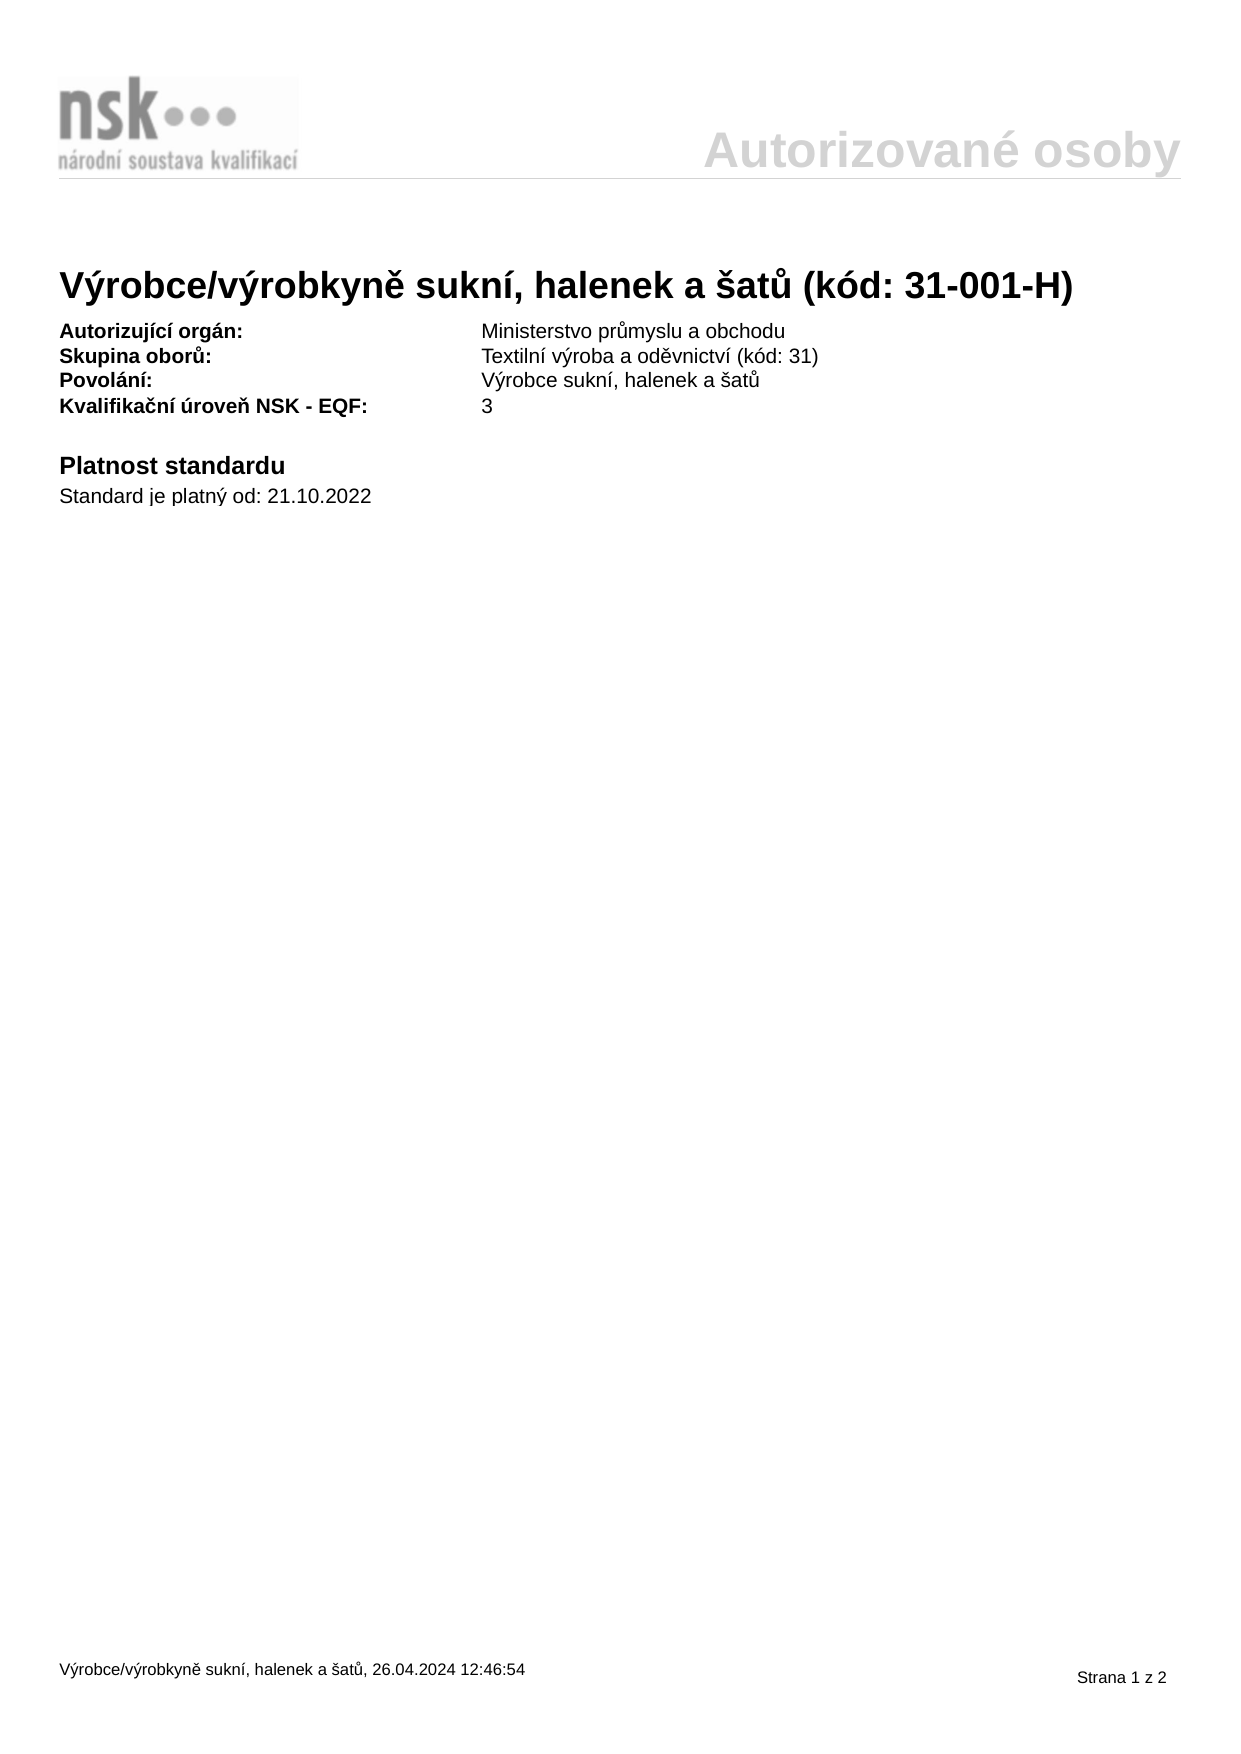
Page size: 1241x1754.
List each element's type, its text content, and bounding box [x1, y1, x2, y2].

table_cell [59, 806, 119, 1106]
table_cell [481, 307, 617, 319]
table_cell [1167, 506, 1181, 806]
table_cell [481, 418, 617, 447]
table_cell [481, 172, 617, 178]
table_cell [119, 196, 481, 224]
table_cell [626, 307, 860, 319]
table_cell [59, 307, 119, 319]
table_cell [626, 1384, 860, 1659]
table_cell [618, 196, 626, 224]
table_cell [1167, 806, 1181, 1106]
table_cell [119, 1106, 481, 1383]
table_cell [119, 172, 481, 178]
table_cell [860, 307, 886, 319]
table_cell [886, 1106, 1167, 1383]
table_cell Strana 1 z 2 [860, 1660, 1167, 1696]
table_cell [626, 196, 860, 224]
table_cell Povolání: [59, 368, 481, 392]
table_cell [886, 307, 1167, 319]
table_cell [119, 506, 481, 806]
table_cell [1167, 1384, 1181, 1659]
table_cell [1167, 1660, 1181, 1696]
table_cell [59, 179, 1181, 196]
table_cell Výrobce/výrobkyně sukní, halenek a šatů, 26.04.2024 12:46:54 [59, 1660, 860, 1696]
table_cell [860, 806, 886, 1106]
table_cell Výrobce sukní, halenek a šatů [481, 368, 1181, 393]
table_cell [59, 196, 119, 224]
table_cell [618, 418, 626, 447]
table_cell Skupina oborů: [59, 344, 481, 368]
table_cell [1167, 1106, 1181, 1383]
table_cell [481, 1384, 617, 1659]
table_cell [119, 1384, 481, 1659]
table_cell Textilní výroba a oděvnictví (kód: 31) [481, 344, 1181, 368]
table_cell [618, 172, 626, 178]
table_cell [481, 196, 617, 224]
table_cell [626, 506, 860, 806]
table_cell [626, 1106, 860, 1383]
table_cell [1167, 196, 1181, 224]
table_cell [886, 196, 1167, 224]
table_cell Výrobce/výrobkyně sukní, halenek a šatů (kód: 31-001-H) [59, 224, 1181, 307]
table_cell 3 [481, 394, 1181, 417]
table_header Autorizované osoby [626, 59, 1181, 178]
table_cell [886, 418, 1167, 447]
table_header [619, 59, 626, 172]
table_cell [618, 1106, 626, 1383]
table_cell [59, 1106, 119, 1383]
table_cell [59, 1384, 119, 1659]
table_cell [886, 506, 1167, 806]
table_cell [618, 307, 626, 319]
table_cell [886, 1384, 1167, 1659]
table_cell [1167, 307, 1181, 319]
table_cell [119, 307, 481, 319]
table_cell [626, 806, 860, 1106]
table_cell [59, 172, 119, 178]
table_cell Platnost standardu [59, 448, 1181, 483]
table_cell [618, 806, 626, 1106]
table_cell [626, 418, 860, 447]
picture [57, 59, 619, 172]
table_cell [860, 418, 886, 447]
table_cell [119, 806, 481, 1106]
table_cell Autorizující orgán: [59, 319, 481, 343]
table_cell Kvalifikační úroveň NSK - EQF: [59, 394, 481, 417]
table_cell [481, 1106, 617, 1383]
table_cell Standard je platný od: 21.10.2022 [59, 484, 1181, 506]
table_cell [618, 1384, 626, 1659]
table_cell [119, 418, 481, 447]
table_cell [886, 806, 1167, 1106]
table_cell [481, 506, 617, 806]
table_cell [59, 506, 119, 806]
table_cell Ministerstvo průmyslu a obchodu [481, 319, 1181, 344]
table_cell [481, 806, 617, 1106]
table_cell [618, 506, 626, 806]
table_cell [59, 418, 119, 447]
table_cell [860, 506, 886, 806]
table_cell [860, 1106, 886, 1383]
table_cell [1167, 418, 1181, 447]
table_cell [860, 1384, 886, 1659]
table_cell [860, 196, 886, 224]
